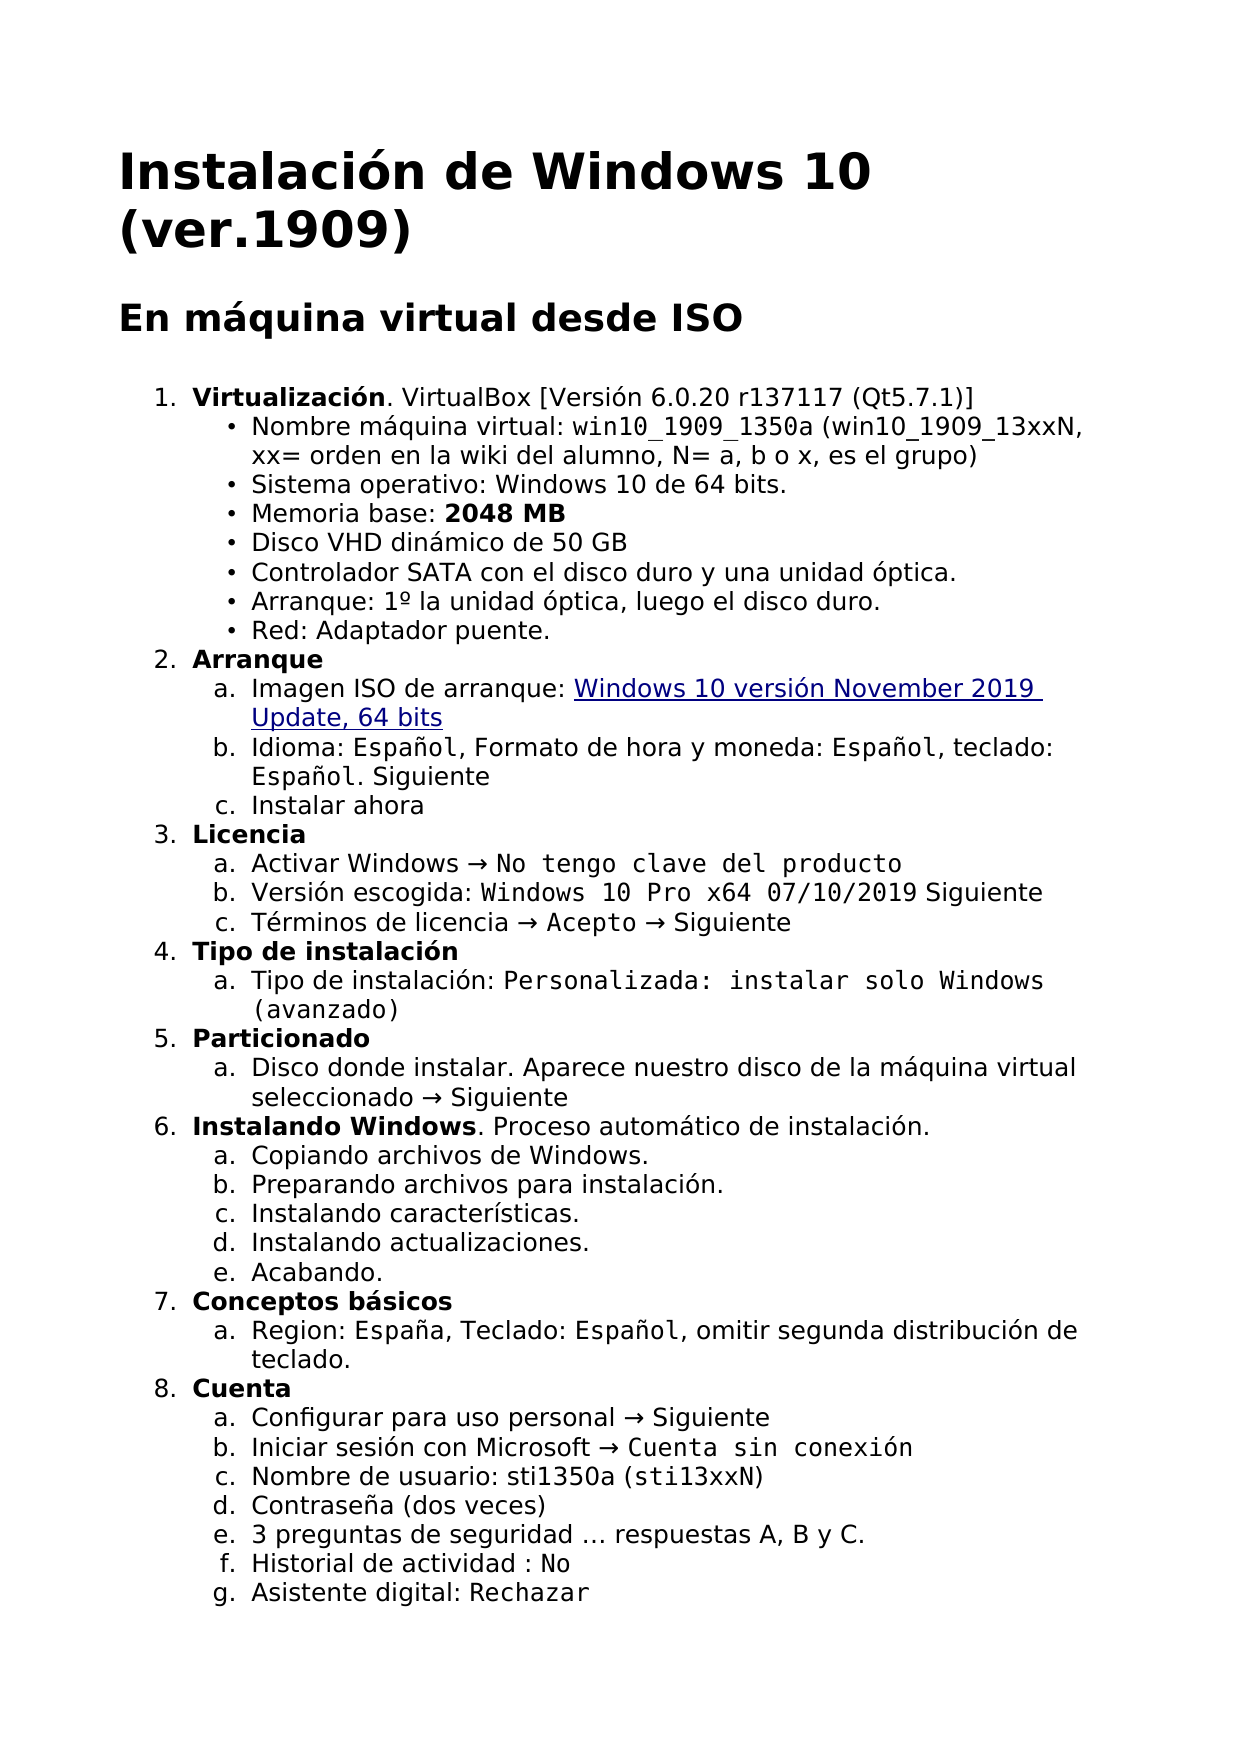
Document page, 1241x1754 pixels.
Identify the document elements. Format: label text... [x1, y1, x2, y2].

list Términos de licencia → Acepto → Siguiente [236, 908, 1122, 937]
list Copiando archivos de Windows. [236, 1141, 1122, 1170]
list Arranque: 1º la unidad óptica, luego el disco duro. [236, 587, 1122, 616]
list Imagen ISO de arranque: Windows 10 versión November 2019 Update, 64 bits [236, 674, 1122, 733]
list Controlador SATA con el disco duro y una unidad óptica. [236, 558, 1122, 587]
list Contraseña (dos veces) [236, 1491, 1122, 1520]
list Nombre máquina virtual: win10_1909_1350a (win10_1909_13xxN, xx= orden en la wiki del alumno, N= a, b o x, es el grupo) [236, 412, 1122, 470]
list Instalando Windows. Proceso automático de instalación. [177, 1112, 1122, 1141]
subtitle En máquina virtual desde ISO [118, 297, 1122, 341]
list Tipo de instalación [177, 937, 1122, 966]
list Instalar ahora [236, 791, 1122, 820]
list Conceptos básicos [177, 1287, 1122, 1316]
list Disco donde instalar. Aparece nuestro disco de la máquina virtual seleccionado → Siguiente [236, 1053, 1122, 1112]
list Memoria base: 2048 MB [236, 499, 1122, 528]
list Sistema operativo: Windows 10 de 64 bits. [236, 470, 1122, 499]
list Region: España, Teclado: Español, omitir segunda distribución de teclado. [236, 1316, 1122, 1374]
list Activar Windows → No tengo clave del producto [236, 849, 1122, 878]
list Iniciar sesión con Microsoft → Cuenta sin conexión [236, 1433, 1122, 1462]
list Instalando características. [236, 1199, 1122, 1228]
list Preparando archivos para instalación. [236, 1170, 1122, 1199]
list Configurar para uso personal → Siguiente [236, 1403, 1122, 1433]
list Idioma: Español, Formato de hora y moneda: Español, teclado: Español. Siguiente [236, 733, 1122, 791]
list Virtualización. VirtualBox [Versión 6.0.20 r137117 (Qt5.7.1)] [177, 383, 1122, 412]
list Cuenta [177, 1374, 1122, 1403]
list Historial de actividad : No [236, 1549, 1122, 1578]
list Tipo de instalación: Personalizada: instalar solo Windows (avanzado) [236, 966, 1122, 1024]
list Arranque [177, 645, 1122, 674]
list Acabando. [236, 1258, 1122, 1287]
list Disco VHD dinámico de 50 GB [236, 528, 1122, 558]
list Asistente digital: Rechazar [236, 1578, 1122, 1608]
subtitle Instalación de Windows 10 (ver.1909) [118, 143, 1122, 259]
list Red: Adaptador puente. [236, 616, 1122, 645]
list Instalando actualizaciones. [236, 1228, 1122, 1258]
list Particionado [177, 1024, 1122, 1053]
list 3 preguntas de seguridad … respuestas A, B y C. [236, 1520, 1122, 1549]
list Nombre de usuario: sti1350a (sti13xxN) [236, 1462, 1122, 1491]
list Versión escogida: Windows 10 Pro x64 07/10/2019 Siguiente [236, 878, 1122, 908]
list Licencia [177, 820, 1122, 849]
